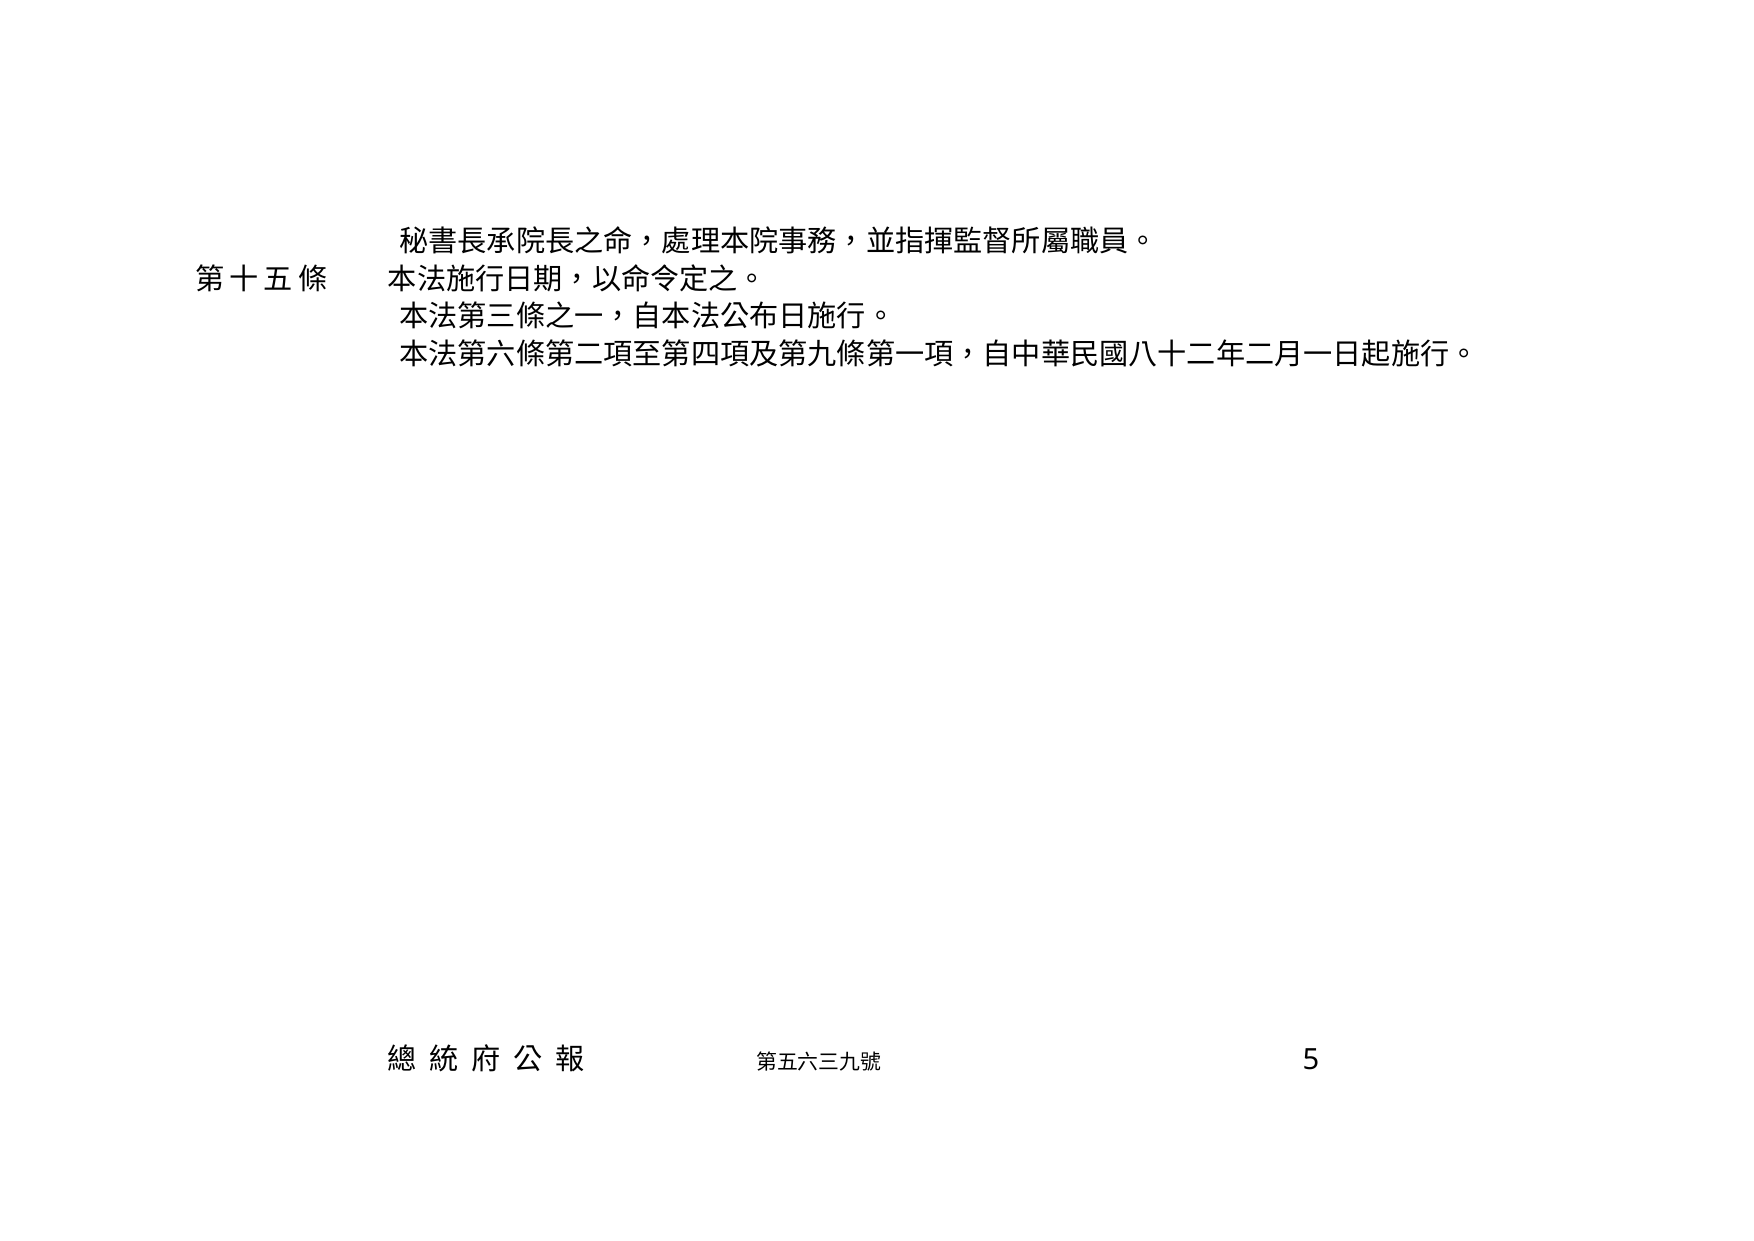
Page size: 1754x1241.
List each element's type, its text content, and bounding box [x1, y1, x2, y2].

text 本法第六條第二項至第四項及第九條第一項，自中華民國八十二年二月一日起施行。 [341, 334, 1559, 372]
text 第十五條 本法施行日期，以命令定之。 [195, 259, 1559, 297]
text 秘書長承院長之命，處理本院事務，並指揮監督所屬職員。 [341, 222, 1559, 259]
text 本法第三條之一，自本法公布日施行。 [341, 297, 1559, 334]
